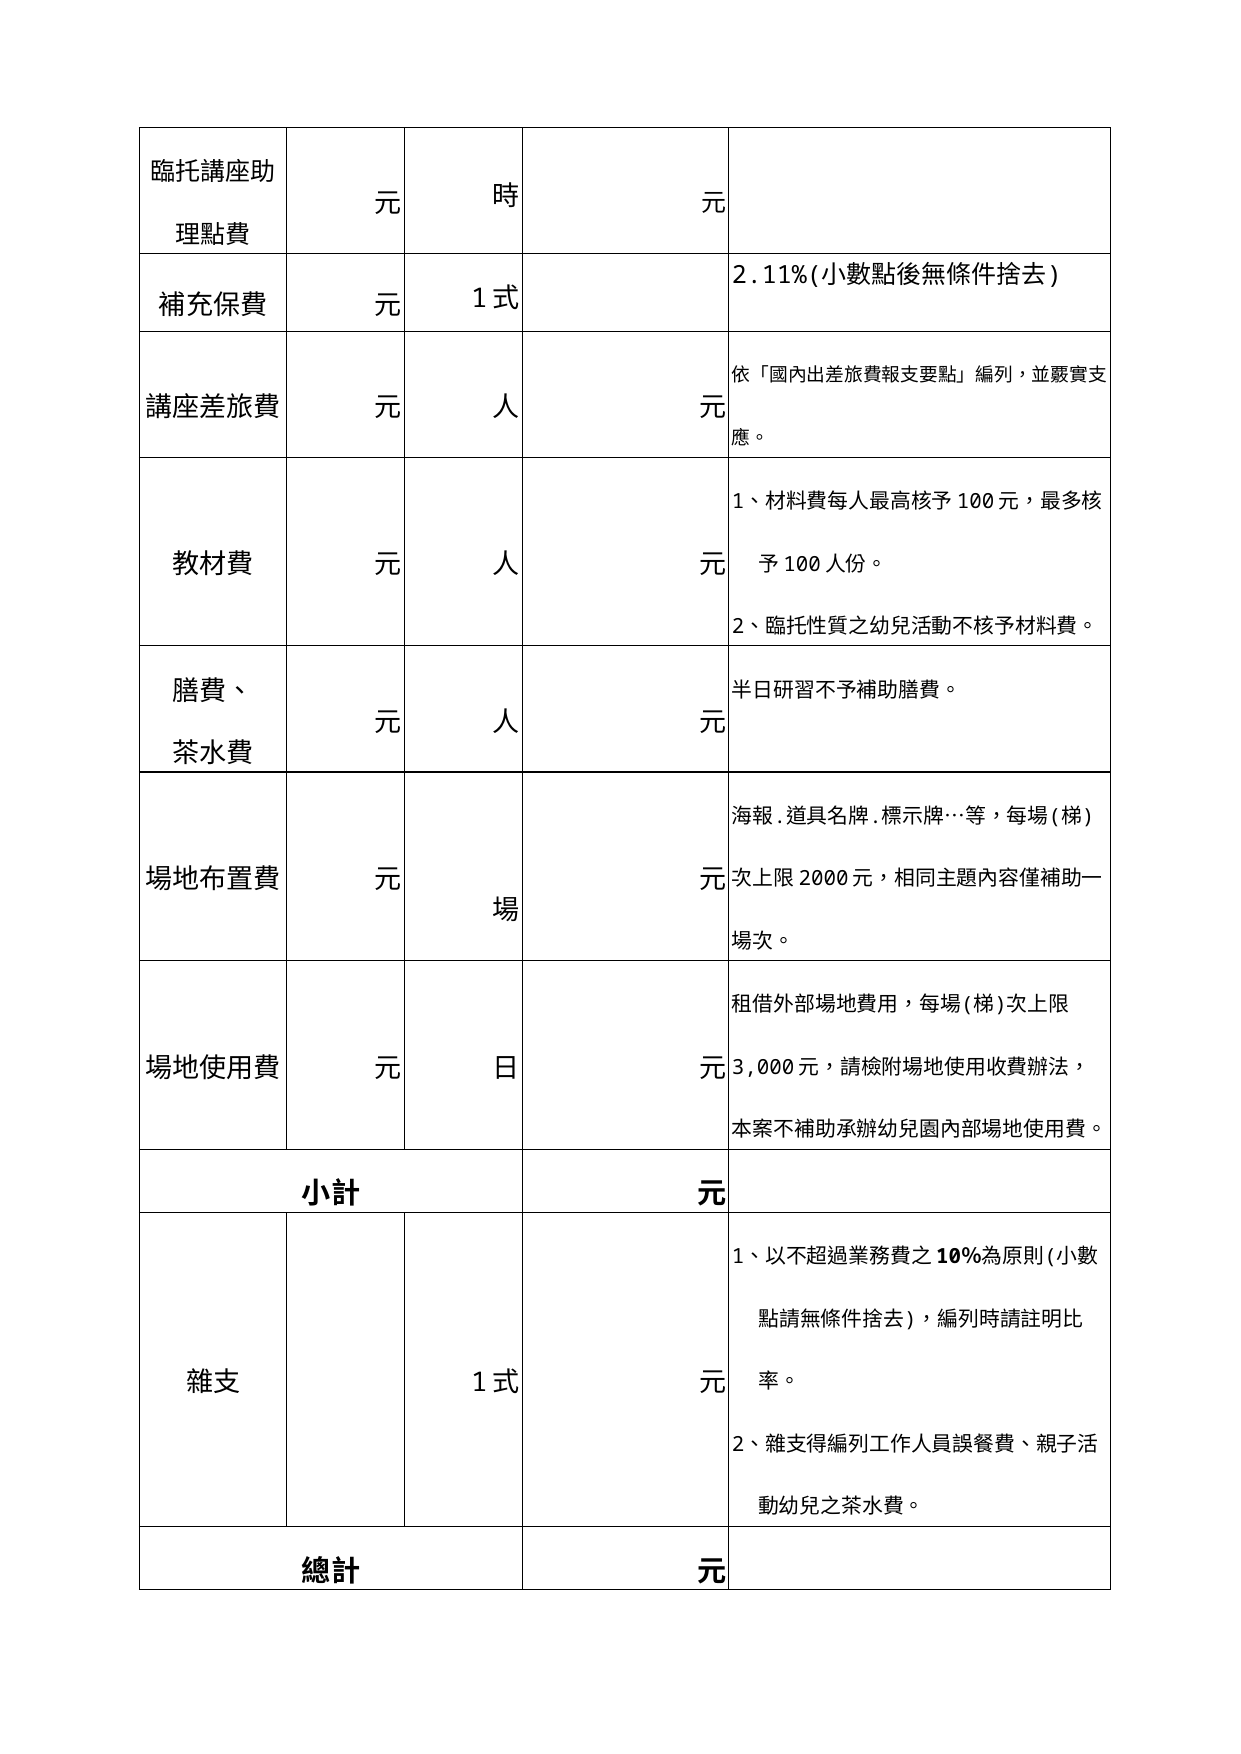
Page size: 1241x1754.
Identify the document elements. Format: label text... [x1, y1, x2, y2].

table_cell 1式 [405, 254, 522, 331]
table_cell [729, 1150, 1110, 1212]
table_cell 日 [405, 961, 522, 1148]
table_cell 元 [523, 128, 728, 253]
table_cell 元 [523, 332, 728, 457]
table_cell 小計 [140, 1150, 522, 1212]
table_cell 補充保費 [140, 254, 286, 331]
table_cell 1、材料費每人最高核予100元，最多核予100人份。 2、臨托性質之幼兒活動不核予材料費。 [729, 458, 1110, 645]
table_cell 元 [287, 458, 404, 645]
table_cell 教材費 [140, 458, 286, 645]
table_cell [729, 1527, 1110, 1589]
table_cell 元 [287, 254, 404, 331]
table_cell 海報.道具名牌.標示牌…等，每場(梯)次上限2000元，相同主題內容僅補助一場次。 [729, 773, 1110, 960]
table_cell 元 [287, 773, 404, 960]
table_cell 總計 [140, 1527, 522, 1589]
table_cell 臨托講座助理點費 [140, 128, 286, 253]
table_cell [729, 128, 1110, 253]
table_cell 場 [405, 773, 522, 960]
table_cell 依「國內出差旅費報支要點」編列，並覈實支應。 [729, 332, 1110, 457]
table_cell 元 [523, 1213, 728, 1526]
table_cell 元 [523, 458, 728, 645]
table_cell 人 [405, 458, 522, 645]
table_cell 半日研習不予補助膳費。 [729, 646, 1110, 771]
table_cell 雜支 [140, 1213, 286, 1526]
table_cell 1式 [405, 1213, 522, 1526]
table_cell 1、以不超過業務費之10％為原則(小數點請無條件捨去)，編列時請註明比率。 2、雜支得編列工作人員誤餐費、親子活動幼兒之茶水費。 [729, 1213, 1110, 1526]
table_cell 元 [523, 1527, 728, 1589]
table_cell [287, 1213, 404, 1526]
table_cell 元 [287, 646, 404, 771]
table_cell 元 [523, 1150, 728, 1212]
table_cell 人 [405, 646, 522, 771]
table_cell 元 [287, 332, 404, 457]
table_cell 元 [523, 646, 728, 771]
table_cell 講座差旅費 [140, 332, 286, 457]
table_cell 2.11%(小數點後無條件捨去) [729, 254, 1110, 331]
table_cell 時 [405, 128, 522, 253]
table_cell 元 [287, 128, 404, 253]
table_cell 場地布置費 [140, 773, 286, 960]
table_cell 元 [287, 961, 404, 1148]
table_cell 元 [523, 773, 728, 960]
table_cell 人 [405, 332, 522, 457]
table_cell 場地使用費 [140, 961, 286, 1148]
table_cell 元 [523, 961, 728, 1148]
table_cell [523, 254, 728, 331]
table_cell 膳費、 茶水費 [140, 646, 286, 771]
table_cell 租借外部場地費用，每場(梯)次上限3,000元，請檢附場地使用收費辦法，本案不補助承辦幼兒園內部場地使用費。 [729, 961, 1110, 1148]
